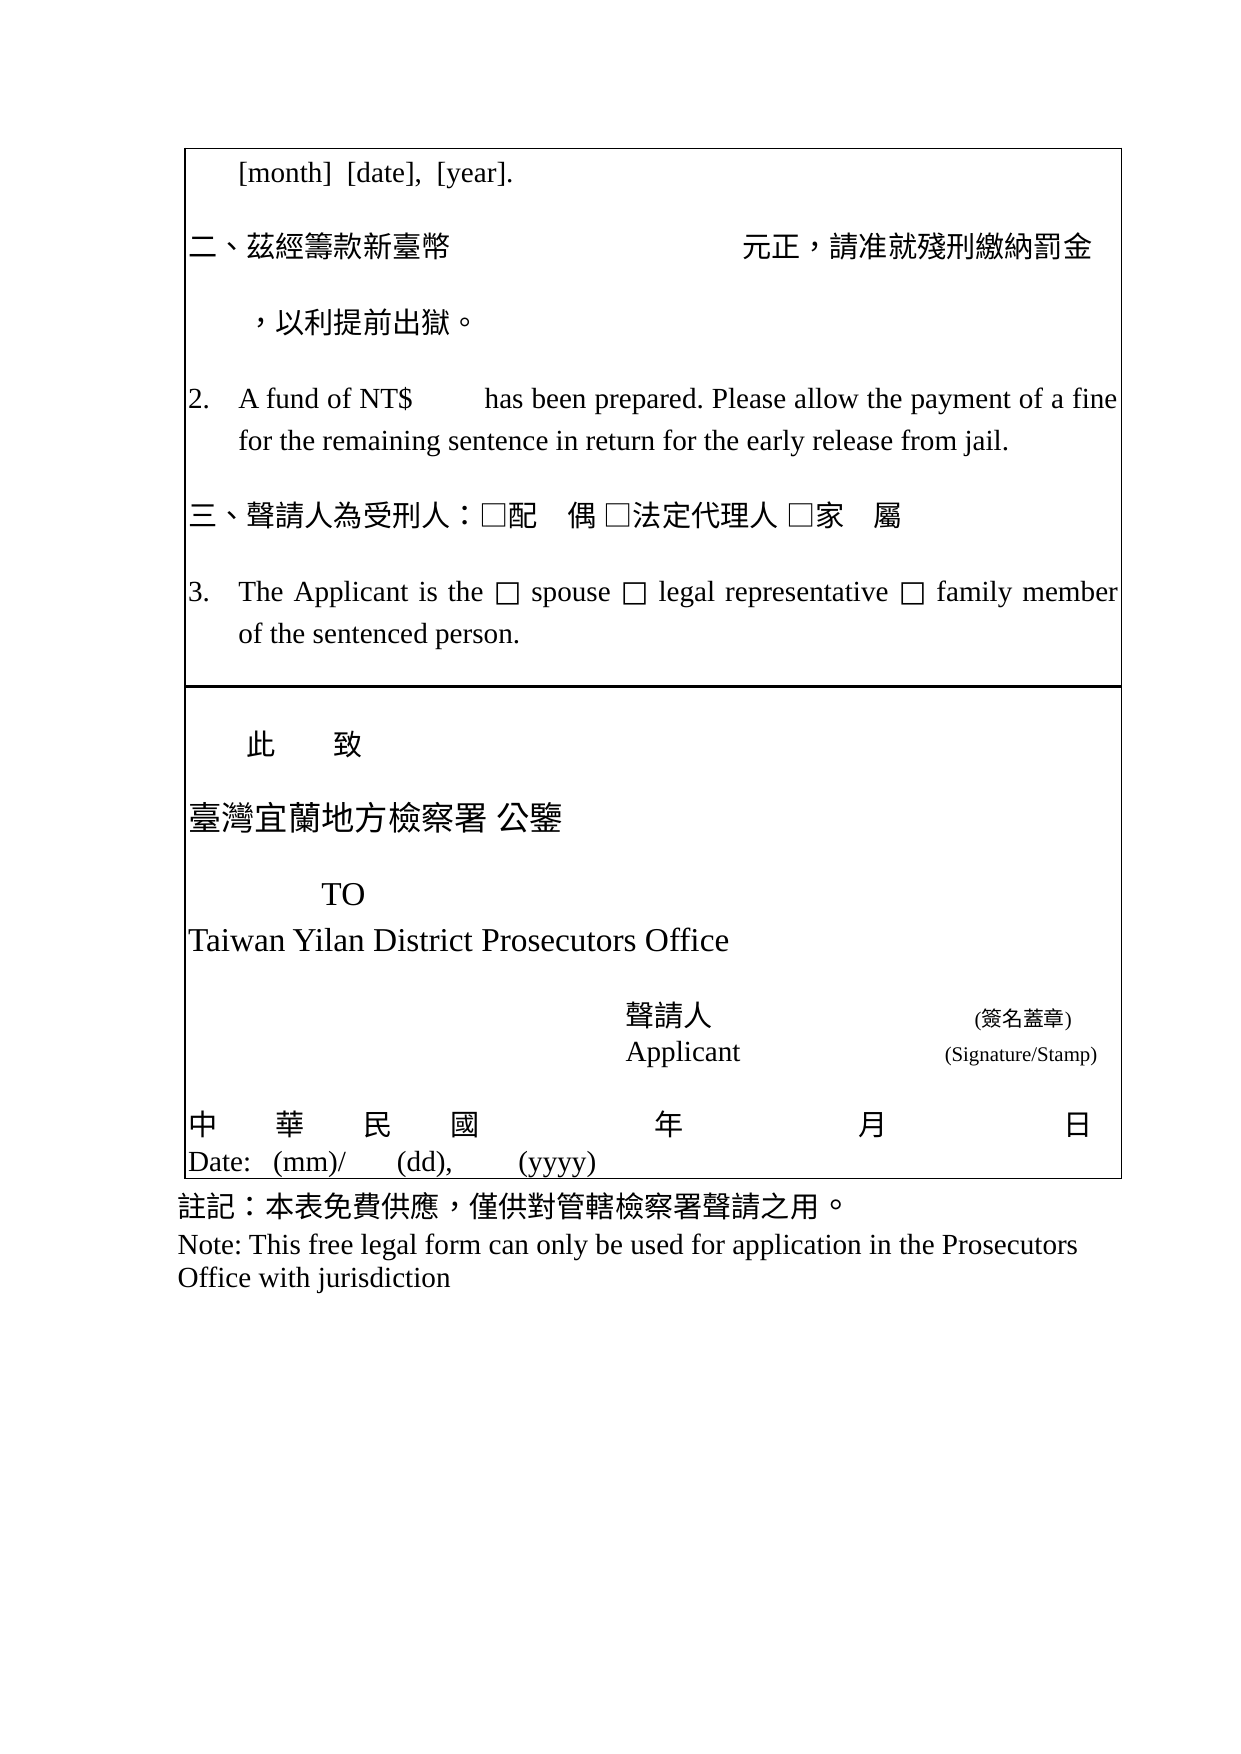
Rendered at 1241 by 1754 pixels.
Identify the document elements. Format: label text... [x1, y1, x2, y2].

text Note: This free legal form can only be used for application in the Prosecutors Office with jurisdiction [177, 1227, 1122, 1294]
table_cell 此 致 臺灣宜蘭地方檢察署 公鑒 TO Taiwan Yilan District Prosecutors Office 聲請人 (簽名蓋章) Applicant (Signature/Stamp) 中 華 民 國 年 月 日 Date: (mm)/ (dd), (yyyy) [186, 688, 1121, 1177]
text 註記：本表免費供應，僅供對管轄檢察署聲請之用。 [177, 1178, 1122, 1227]
table_cell [186, 652, 1121, 685]
table_cell 一、受刑人 （國民身分證統一編號 ） 前因 年度 字第 號 案件，經判處 罰金 ，因無力繳納，並經 貴署 年 月 日 年度 字第 號指揮書發監執行在案。 1. The sentenced person (National ID No. ) under case year zhi No. was given a fine of The sentenced person was unable to pay the fine and has been serving the sentence in jail pursuant to your Command year zhi No. dated [month] [date], [year]. 二、茲經籌款新臺幣 元正，請准就殘刑繳納罰金 ，以利提前出獄。 2. A fund of NT$ has been prepared. Please allow the payment of a fine for the remaining sentence in return for the early release from jail. 三、聲請人為受刑人：□配 偶 □法定代理人 □家 屬 3. The Applicant is the □ spouse □ legal representative □ family member of the sentenced person. [186, 149, 1121, 652]
